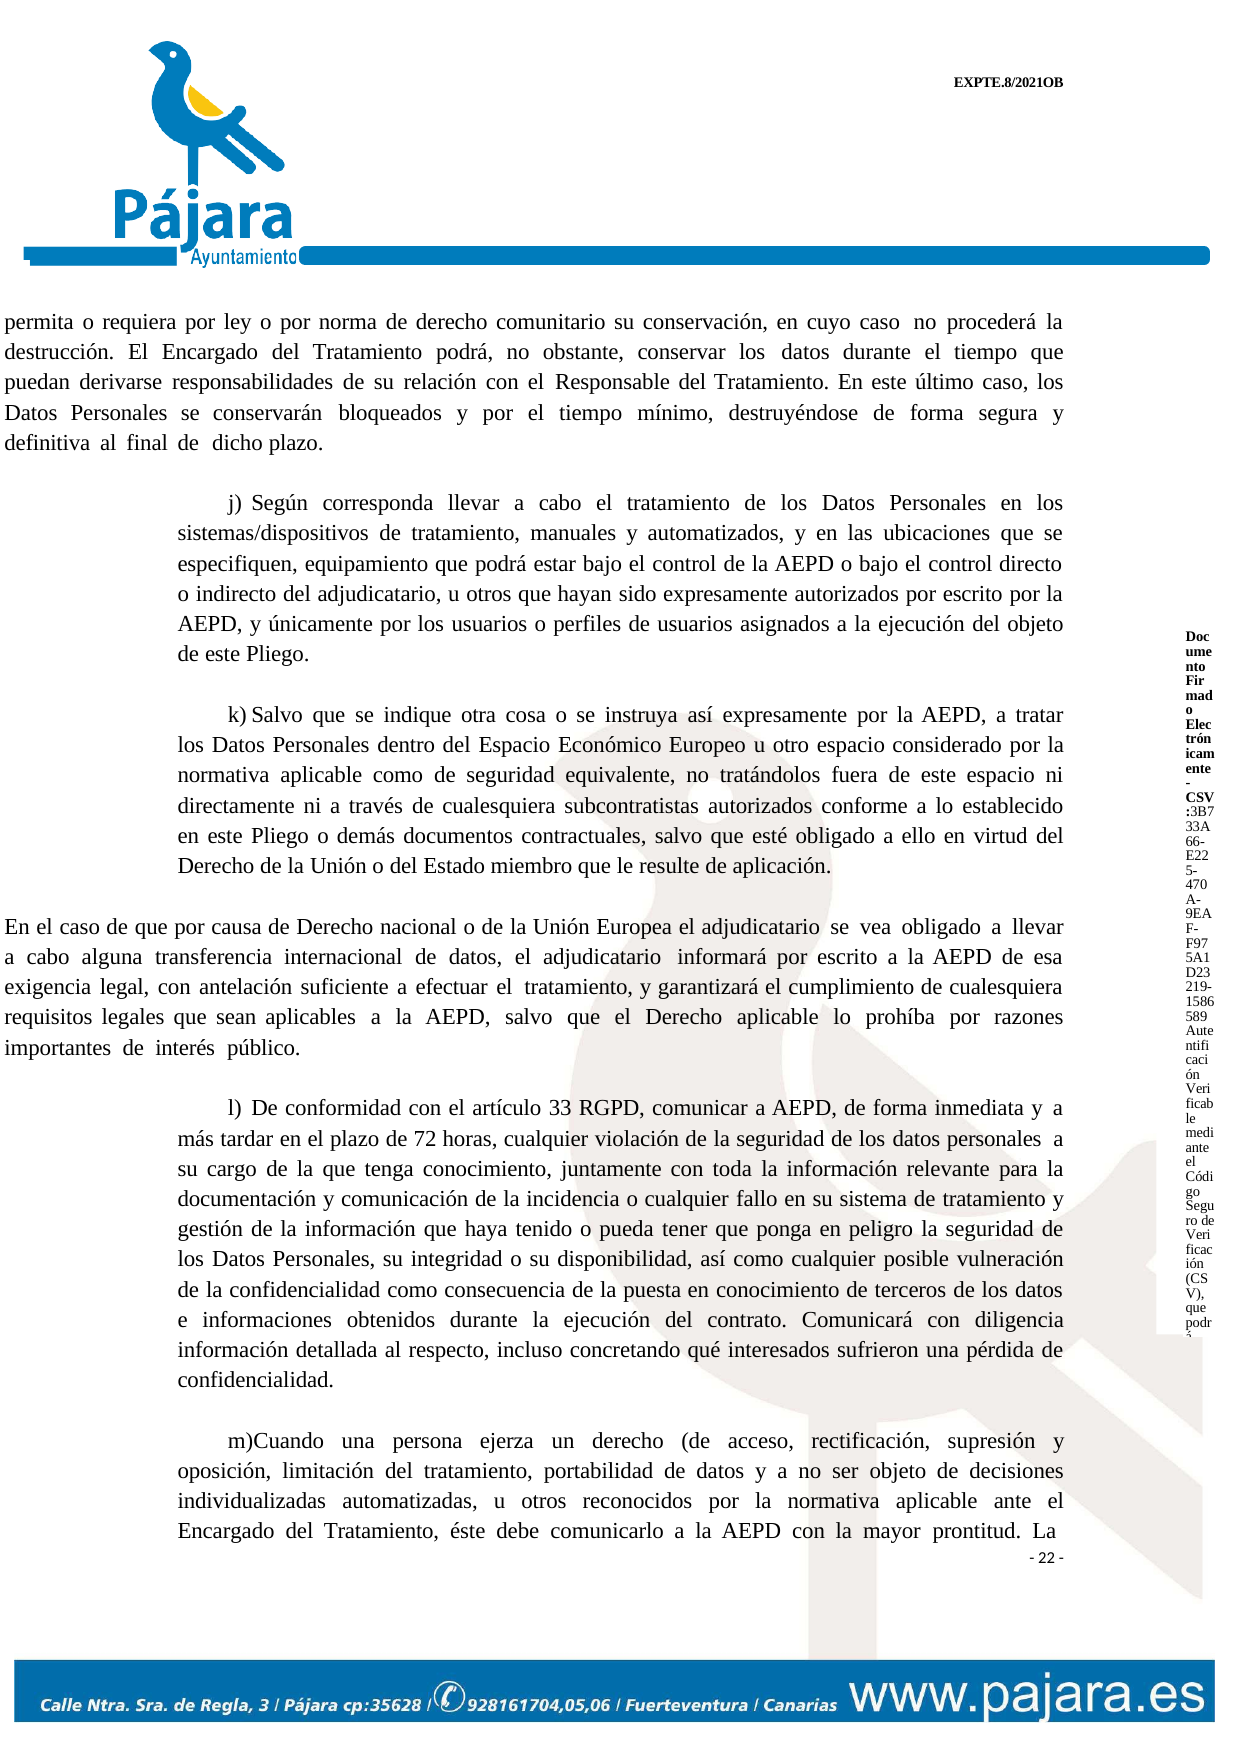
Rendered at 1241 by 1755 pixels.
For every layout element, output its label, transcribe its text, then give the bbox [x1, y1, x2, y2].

text permita o requiera por ley o por norma de derecho comunitario su conservación, en cuyo caso no procederá la destrucción. El Encargado del Tratamiento podrá, no obstante, conservar los datos durante el tiempo que puedan derivarse responsabilidades de su relación con el Responsable del Tratamiento. En este último caso, los Datos Personales se conservarán bloqueados y por el tiempo mínimo, destruyéndose de forma segura y definitiva al final de dicho plazo. [4, 308, 1064, 455]
text - 22 - [4, 1548, 14, 1568]
list Según corresponda llevar a cabo el tratamiento de los Datos Personales en los sistemas/dispositivos de tratamiento, manuales y automatizados, y en las ubicaciones que se especifiquen, equipamiento que podrá estar bajo el control de la AEPD o bajo el control directo o indirecto del adjudicatario, u otros que hayan sido expresamente autorizados por escrito por la AEPD, y únicamente por los usuarios o perfiles de usuarios asignados a la ejecución del objeto de este Pliego. [154, 489, 1063, 667]
list Documento Firmado Electrónicamente - CSV:3B733A66-E225-470A-9EAF-F975A1D23219-1586589 Autentificación Verificable mediante el Código Seguro de Verificación (CSV), que podrá validar en https:\\sede.pajara.es [1185, 630, 1215, 1337]
